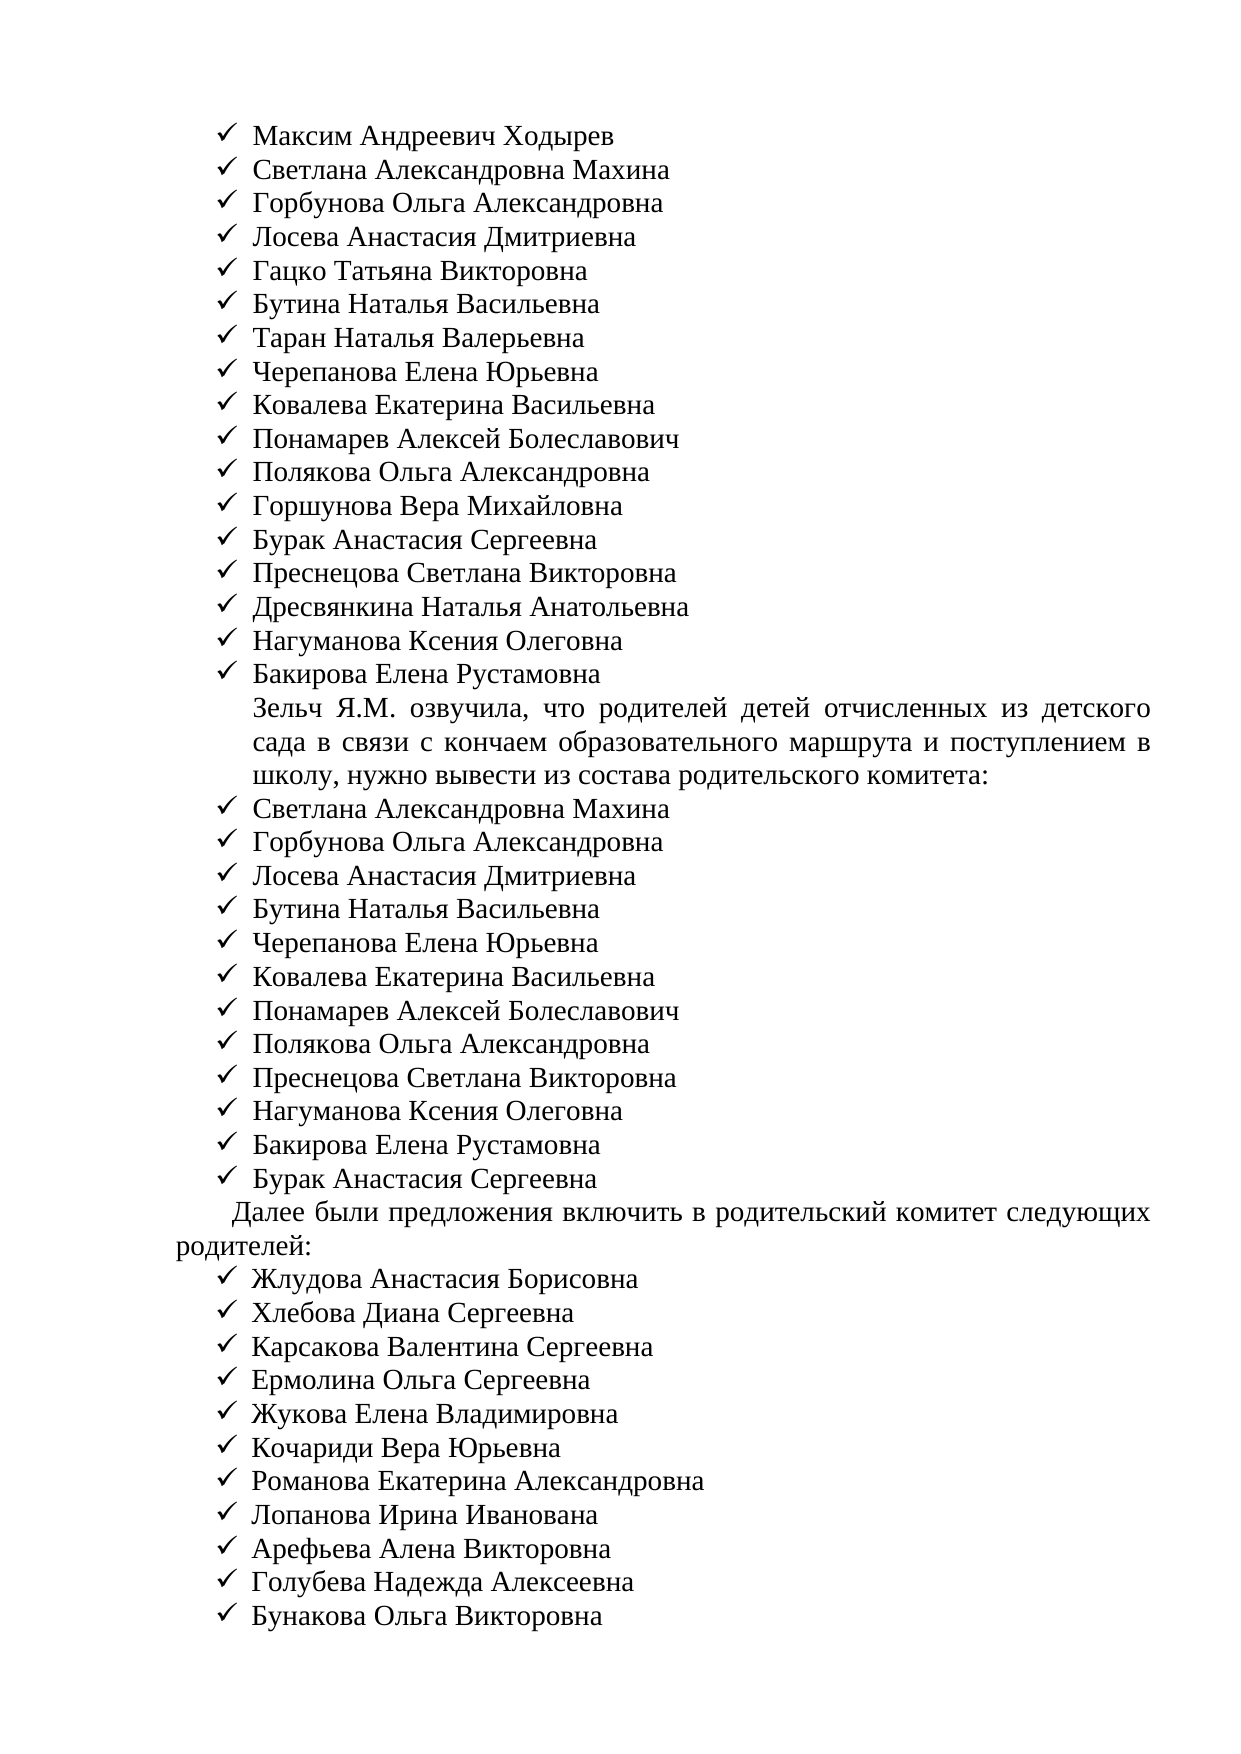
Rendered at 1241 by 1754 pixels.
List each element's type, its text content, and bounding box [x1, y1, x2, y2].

list Горбунова Ольга Александровна [215, 185, 1152, 219]
list Ковалева Екатерина Васильевна [215, 387, 1152, 421]
list Светлана Александровна Махина [215, 152, 1152, 185]
list Кочариди Вера Юрьевна [215, 1430, 1152, 1463]
list Горшунова Вера Михайловна [215, 488, 1152, 522]
list Жлудова Анастасия Борисовна [215, 1262, 1152, 1295]
list Черепанова Елена Юрьевна [215, 354, 1152, 387]
list Далее были предложения включить в родительский комитет следующих родителей: [176, 1194, 1152, 1262]
list Бурак Анастасия Сергеевна [215, 1161, 1152, 1194]
list Полякова Ольга Александровна [215, 454, 1152, 488]
list Бакирова Елена Рустамовна [215, 1127, 1152, 1161]
list Жукова Елена Владимировна [215, 1396, 1152, 1430]
list Лопанова Ирина Иванована [215, 1497, 1152, 1531]
list Полякова Ольга Александровна [215, 1026, 1152, 1060]
list Ковалева Екатерина Васильевна [215, 959, 1152, 993]
list Арефьева Алена Викторовна [215, 1531, 1152, 1564]
list Преснецова Светлана Викторовна [215, 1060, 1152, 1093]
list Бунакова Ольга Викторовна [215, 1598, 1152, 1632]
list Романова Екатерина Александровна [215, 1463, 1152, 1497]
list Карсакова Валентина Сергеевна [215, 1329, 1152, 1362]
list Бутина Наталья Васильевна [215, 892, 1152, 925]
list Бурак Анастасия Сергеевна [215, 522, 1152, 556]
list Нагуманова Ксения Олеговна [215, 623, 1152, 656]
list Максим Андреевич Ходырев [215, 118, 1152, 152]
list Голубева Надежда Алексеевна [215, 1564, 1152, 1598]
list Лосева Анастасия Дмитриевна [215, 219, 1152, 253]
list Нагуманова Ксения Олеговна [215, 1093, 1152, 1127]
list Хлебова Диана Сергеевна [215, 1295, 1152, 1329]
list Дресвянкина Наталья Анатольевна [215, 589, 1152, 623]
list Понамарев Алексей Болеславович [215, 421, 1152, 454]
list Светлана Александровна Махина [215, 791, 1152, 824]
list Лосева Анастасия Дмитриевна [215, 858, 1152, 892]
list Таран Наталья Валерьевна [215, 320, 1152, 354]
list Преснецова Светлана Викторовна [215, 556, 1152, 589]
list Понамарев Алексей Болеславович [215, 993, 1152, 1026]
list Ермолина Ольга Сергеевна [215, 1362, 1152, 1396]
list Гацко Татьяна Викторовна [215, 253, 1152, 286]
list Черепанова Елена Юрьевна [215, 925, 1152, 959]
list Бакирова Елена Рустамовна [215, 656, 1152, 690]
list Горбунова Ольга Александровна [215, 824, 1152, 858]
list Бутина Наталья Васильевна [215, 286, 1152, 320]
list Зельч Я.М. озвучила, что родителей детей отчисленных из детского сада в связи с кончаем образовательного маршрута и поступлением в школу, нужно вывести из состава родительского комитета: [215, 690, 1152, 791]
